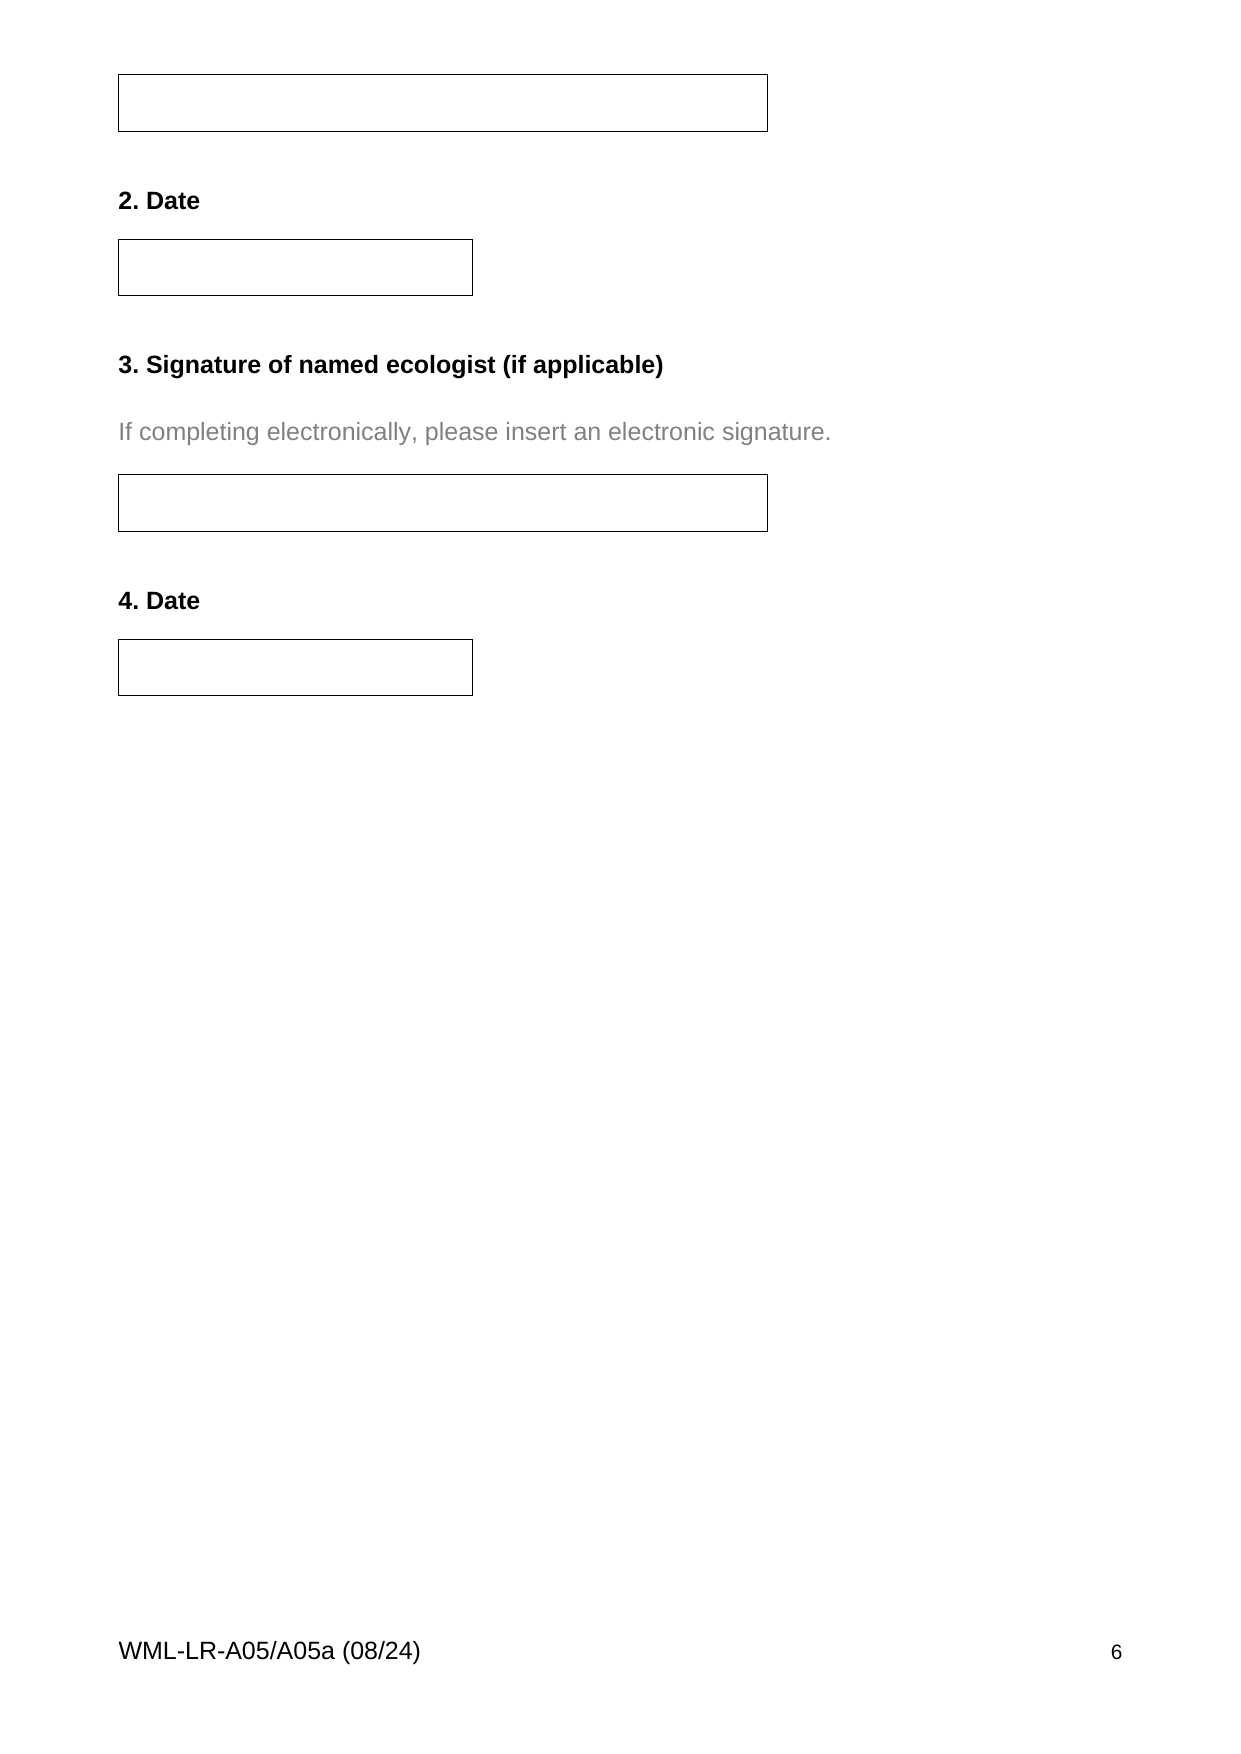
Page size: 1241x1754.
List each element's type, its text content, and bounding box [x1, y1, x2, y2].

subtitle 3. Signature of named ecologist (if applicable) [118, 350, 1122, 379]
text If completing electronically, please insert an electronic signature. [118, 417, 1122, 445]
subtitle 2. Date [118, 186, 1122, 214]
subtitle 4. Date [118, 586, 1122, 614]
